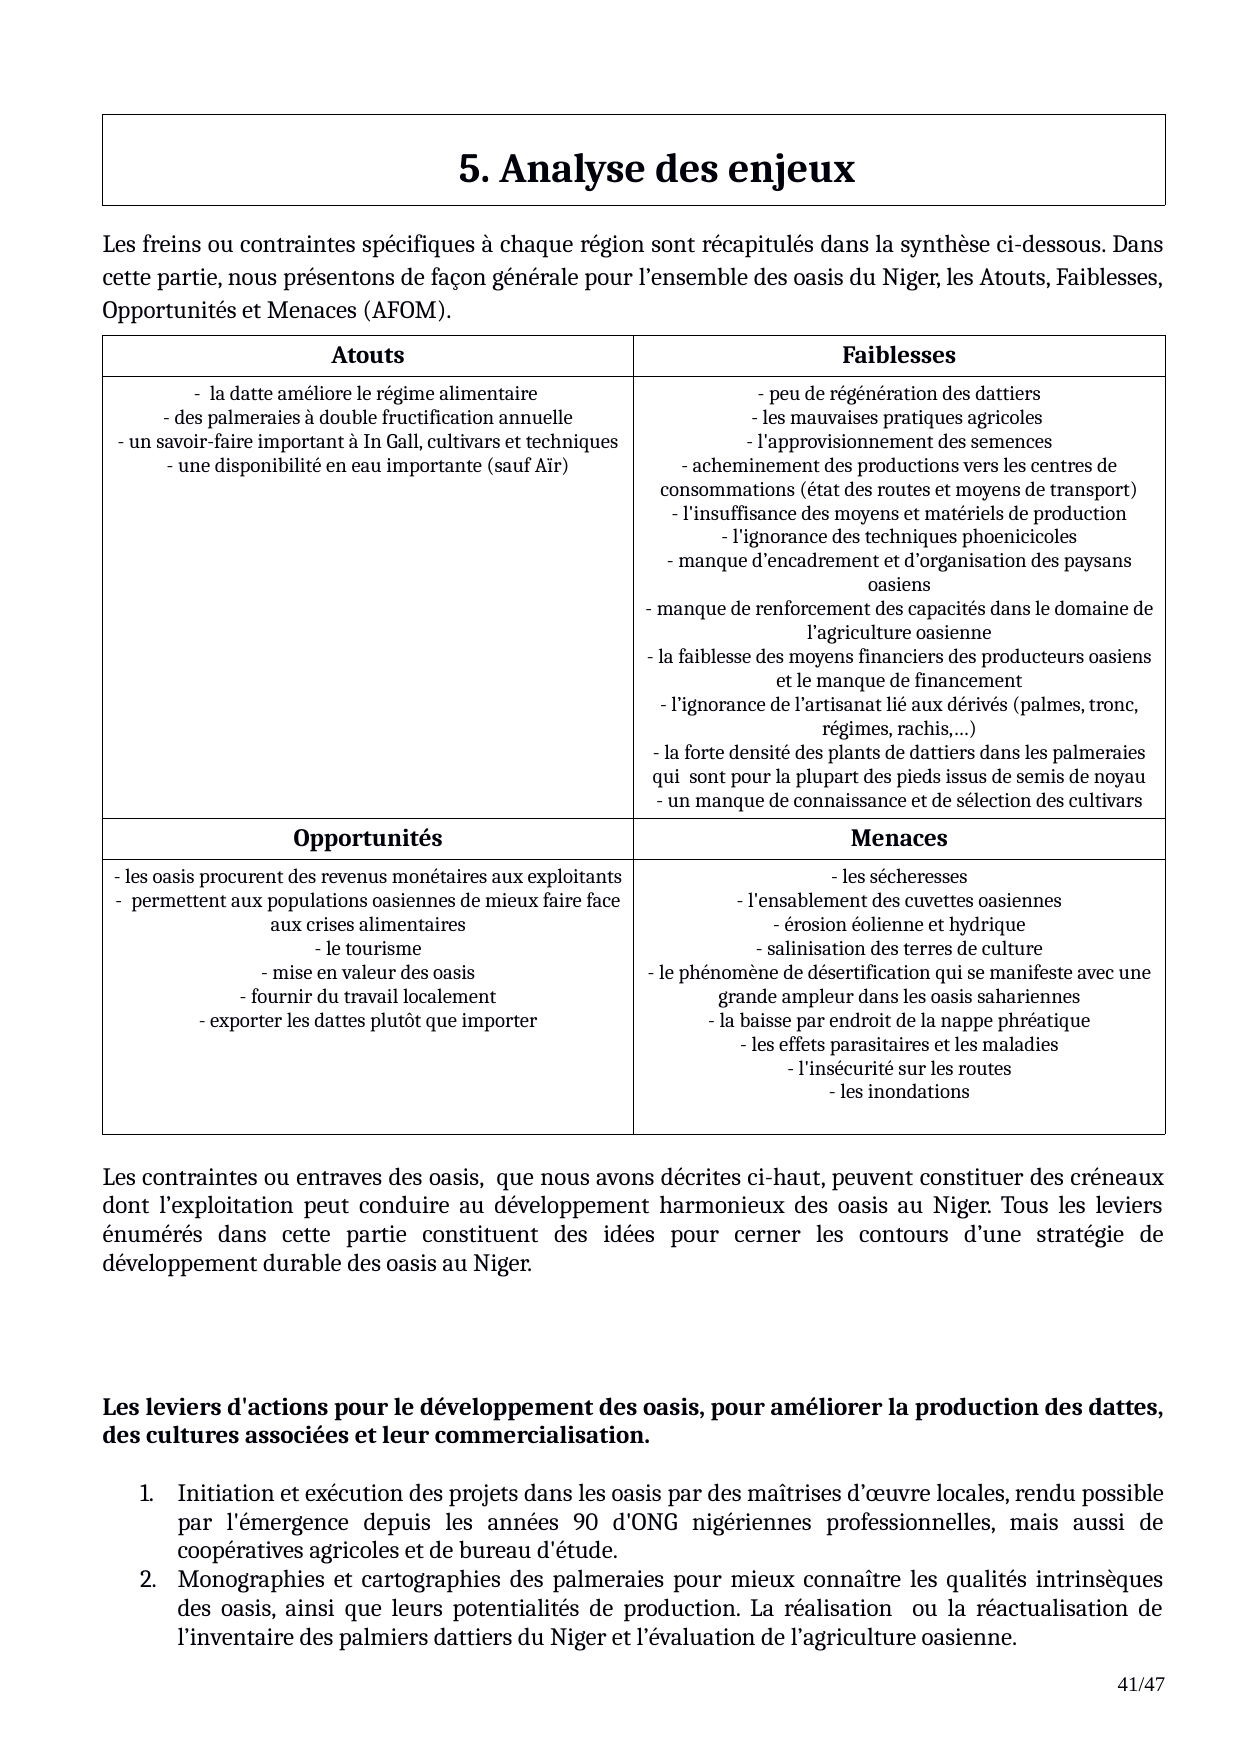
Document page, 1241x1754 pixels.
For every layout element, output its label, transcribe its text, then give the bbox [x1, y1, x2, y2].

text Les contraintes ou entraves des oasis, que nous avons décrites ci-haut, peuvent constituer des créneaux dont l’exploitation peut conduire au développement harmonieux des oasis au Niger. Tous les leviers énumérés dans cette partie constituent des idées pour cerner les contours d’une stratégie de développement durable des oasis au Niger. [102, 1163, 1165, 1278]
table_header Faiblesses [634, 336, 1165, 376]
table_cell - les oasis procurent des revenus monétaires aux exploitants - permettent aux populations oasiennes de mieux faire face aux crises alimentaires - le tourisme - mise en valeur des oasis - fournir du travail localement - exporter les dattes plutôt que importer [103, 860, 633, 1134]
text Les leviers d'actions pour le développement des oasis, pour améliorer la production des dattes, des cultures associées et leur commercialisation. [102, 1393, 1165, 1450]
list Monographies et cartographies des palmeraies pour mieux connaître les qualités intrinsèques des oasis, ainsi que leurs potentialités de production. La réalisation ou la réactualisation de l’inventaire des palmiers dattiers du Niger et l’évaluation de l’agriculture oasienne. [140, 1565, 1165, 1651]
list Initiation et exécution des projets dans les oasis par des maîtrises d’œuvre locales, rendu possible par l'émergence depuis les années 90 d'ONG nigériennes professionnelles, mais aussi de coopératives agricoles et de bureau d'étude. [140, 1479, 1165, 1565]
table_cell Opportunités [103, 819, 633, 859]
table_cell Menaces [634, 819, 1165, 859]
table_cell - les sécheresses - l'ensablement des cuvettes oasiennes - érosion éolienne et hydrique - salinisation des terres de culture - le phénomène de désertification qui se manifeste avec une grande ampleur dans les oasis sahariennes - la baisse par endroit de la nappe phréatique - les effets parasitaires et les maladies - l'insécurité sur les routes - les inondations [634, 860, 1165, 1134]
table_cell - la datte améliore le régime alimentaire - des palmeraies à double fructification annuelle - un savoir-faire important à In Gall, cultivars et techniques - une disponibilité en eau importante (sauf Aïr) [103, 377, 633, 818]
table_header 5. Analyse des enjeux [103, 115, 1165, 205]
text Les freins ou contraintes spécifiques à chaque région sont récapitulés dans la synthèse ci-dessous. Dans cette partie, nous présentons de façon générale pour l’ensemble des oasis du Niger, les Atouts, Faiblesses, Opportunités et Menaces (AFOM). [102, 230, 1165, 325]
table_cell - peu de régénération des dattiers - les mauvaises pratiques agricoles - l'approvisionnement des semences - acheminement des productions vers les centres de consommations (état des routes et moyens de transport) - l'insuffisance des moyens et matériels de production - l'ignorance des techniques phoenicicoles - manque d’encadrement et d’organisation des paysans oasiens - manque de renforcement des capacités dans le domaine de l’agriculture oasienne - la faiblesse des moyens financiers des producteurs oasiens et le manque de financement - l’ignorance de l’artisanat lié aux dérivés (palmes, tronc, régimes, rachis,…) - la forte densité des plants de dattiers dans les palmeraies qui sont pour la plupart des pieds issus de semis de noyau - un manque de connaissance et de sélection des cultivars [634, 377, 1165, 818]
table_header Atouts [103, 336, 633, 376]
